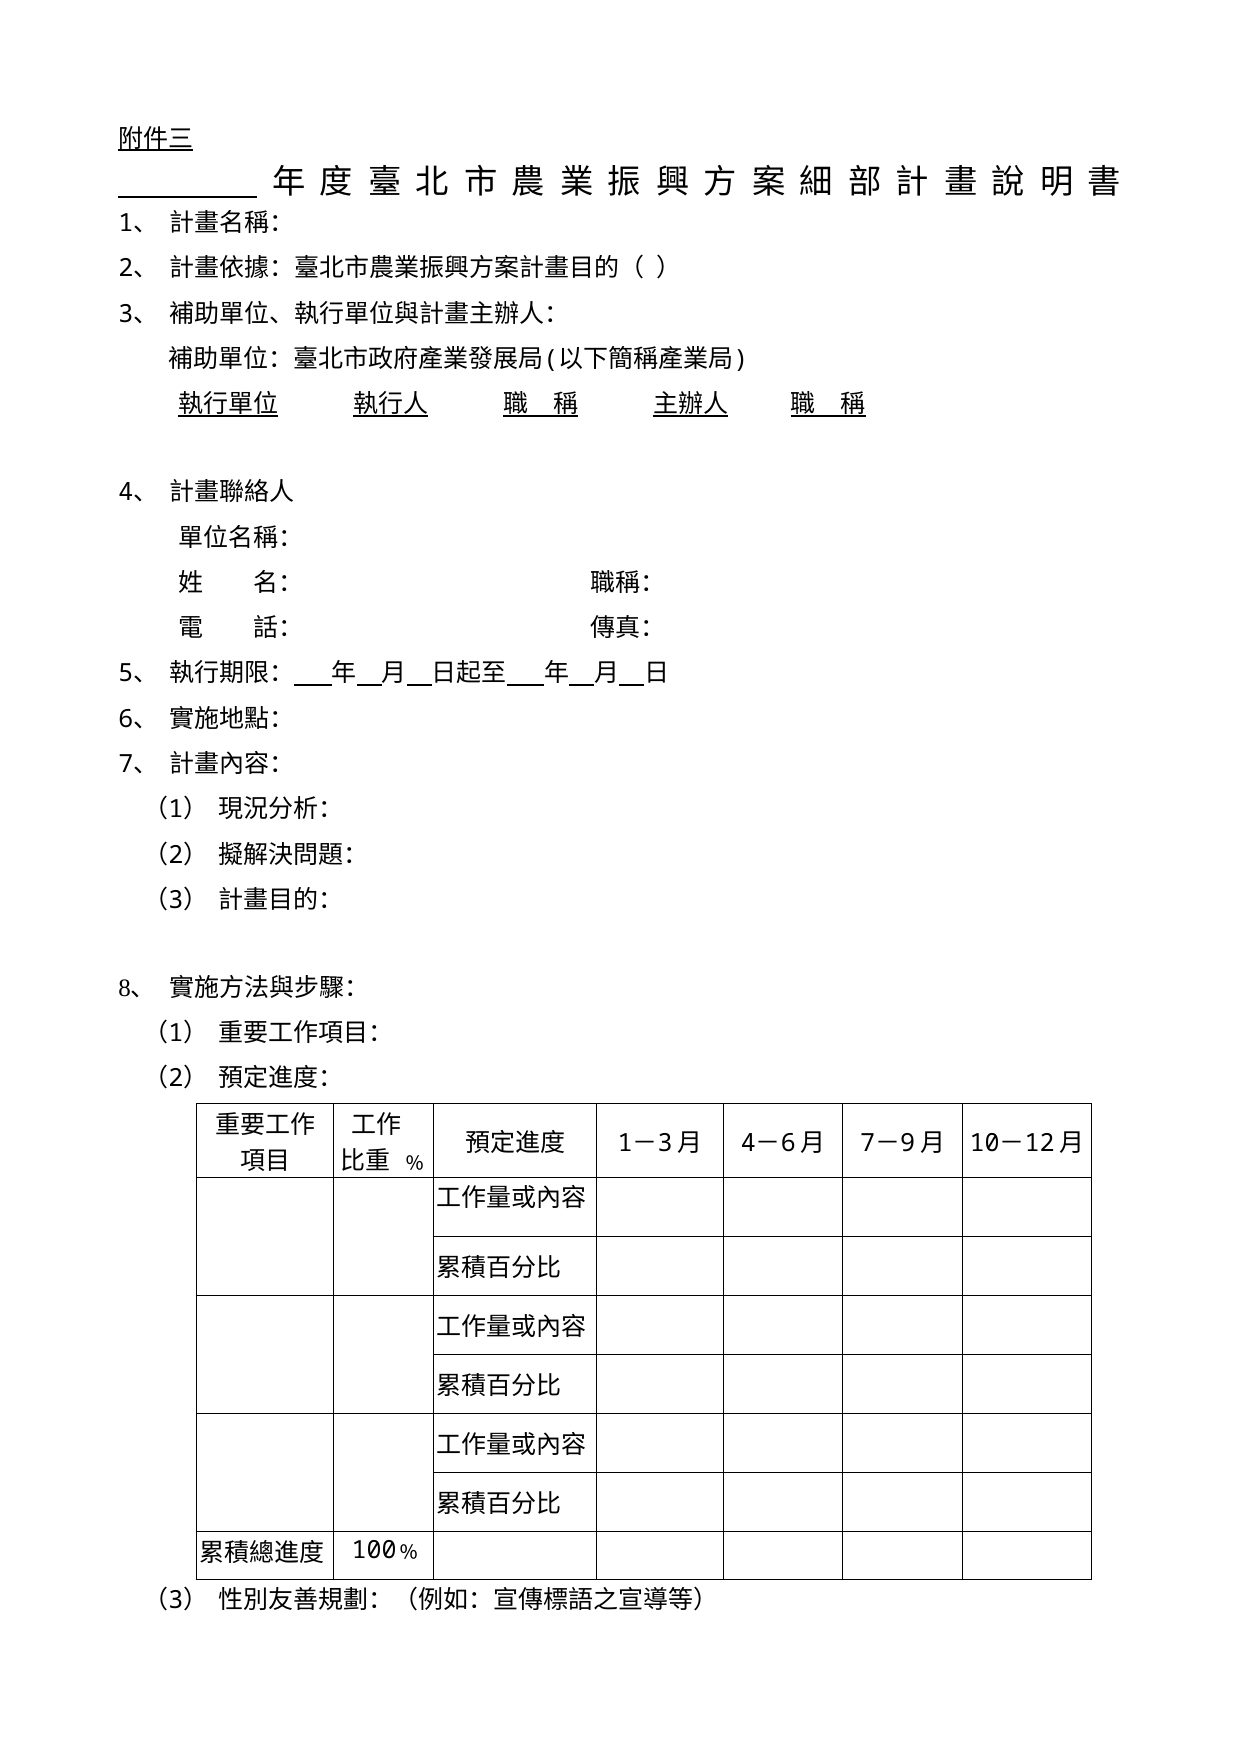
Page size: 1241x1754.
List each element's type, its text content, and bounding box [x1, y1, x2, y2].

table_cell [843, 1178, 962, 1236]
table_header 10－12月 [963, 1104, 1091, 1177]
table_cell [724, 1532, 842, 1578]
list 計畫目的： [143, 879, 1122, 916]
table_header 7－9月 [843, 1104, 962, 1177]
list 計畫名稱： [118, 203, 1122, 239]
table_cell [597, 1178, 723, 1236]
list 重要工作項目： [143, 1013, 1122, 1049]
table_cell [724, 1178, 842, 1236]
table_header 4－6月 [724, 1104, 842, 1177]
table_cell [963, 1355, 1091, 1413]
table_cell 工作量或內容 [434, 1414, 596, 1472]
text 姓 名： 職稱： [118, 562, 1122, 598]
table_cell [963, 1414, 1091, 1472]
table_cell [597, 1355, 723, 1413]
table_cell [963, 1532, 1091, 1578]
table_cell [197, 1414, 333, 1531]
text 執行單位 執行人 職 稱 主辦人 職 稱 [118, 384, 1122, 420]
list 計畫依據：臺北市農業振興方案計畫目的（ ） [118, 248, 1122, 284]
table_cell [843, 1296, 962, 1354]
list 計畫內容： [118, 743, 1122, 780]
table_cell 100﹪ [334, 1532, 433, 1578]
table_cell [597, 1473, 723, 1531]
table_cell [843, 1473, 962, 1531]
table_cell [597, 1532, 723, 1578]
table_header 預定進度 [434, 1104, 596, 1177]
table_cell [963, 1296, 1091, 1354]
table_cell 累積百分比 [434, 1473, 596, 1531]
table_cell [724, 1414, 842, 1472]
table_cell [334, 1178, 433, 1295]
table_cell [963, 1473, 1091, 1531]
table_cell [843, 1237, 962, 1295]
table_cell [963, 1178, 1091, 1236]
text 附件三 [118, 118, 1122, 154]
table_cell 累積百分比 [434, 1237, 596, 1295]
table_cell [197, 1178, 333, 1295]
table_cell [597, 1237, 723, 1295]
table_cell [597, 1296, 723, 1354]
list 執行期限： 年 月 日起至 年 月 日 [118, 653, 1122, 689]
table_cell [334, 1296, 433, 1413]
table_cell 累積總進度 [197, 1532, 333, 1578]
text 年度臺北市農業振興方案細部計畫說明書 [118, 154, 1122, 203]
table_cell [724, 1237, 842, 1295]
table_cell [724, 1355, 842, 1413]
table_cell [724, 1473, 842, 1531]
table_cell [843, 1414, 962, 1472]
list 實施方法與步驟： [118, 967, 1122, 1003]
list 預定進度： [143, 1058, 1122, 1094]
table_cell 工作量或內容 [434, 1178, 596, 1236]
list 實施地點： [118, 698, 1122, 734]
list 補助單位、執行單位與計畫主辦人： [118, 293, 1122, 329]
table_cell 累積百分比 [434, 1355, 596, 1413]
table_cell [597, 1414, 723, 1472]
list 現況分析： [143, 789, 1122, 825]
table_cell [963, 1237, 1091, 1295]
table_cell [843, 1355, 962, 1413]
list 性別友善規劃：（例如：宣傳標語之宣導等） [143, 1579, 1122, 1616]
table_cell [843, 1532, 962, 1578]
table_header 1－3月 [597, 1104, 723, 1177]
table_header 工作 比重 ﹪ [334, 1104, 433, 1177]
table_cell [334, 1414, 433, 1531]
list 計畫聯絡人 [118, 472, 1122, 508]
table_cell [197, 1296, 333, 1413]
text 補助單位：臺北市政府產業發展局(以下簡稱產業局) [118, 338, 1122, 375]
table_cell [434, 1532, 596, 1578]
table_cell [724, 1296, 842, 1354]
table_cell 工作量或內容 [434, 1296, 596, 1354]
text 單位名稱： [118, 517, 1122, 553]
table_header 重要工作 項目 [197, 1104, 333, 1177]
list 擬解決問題： [143, 834, 1122, 870]
text 電 話： 傳真： [118, 608, 1122, 644]
